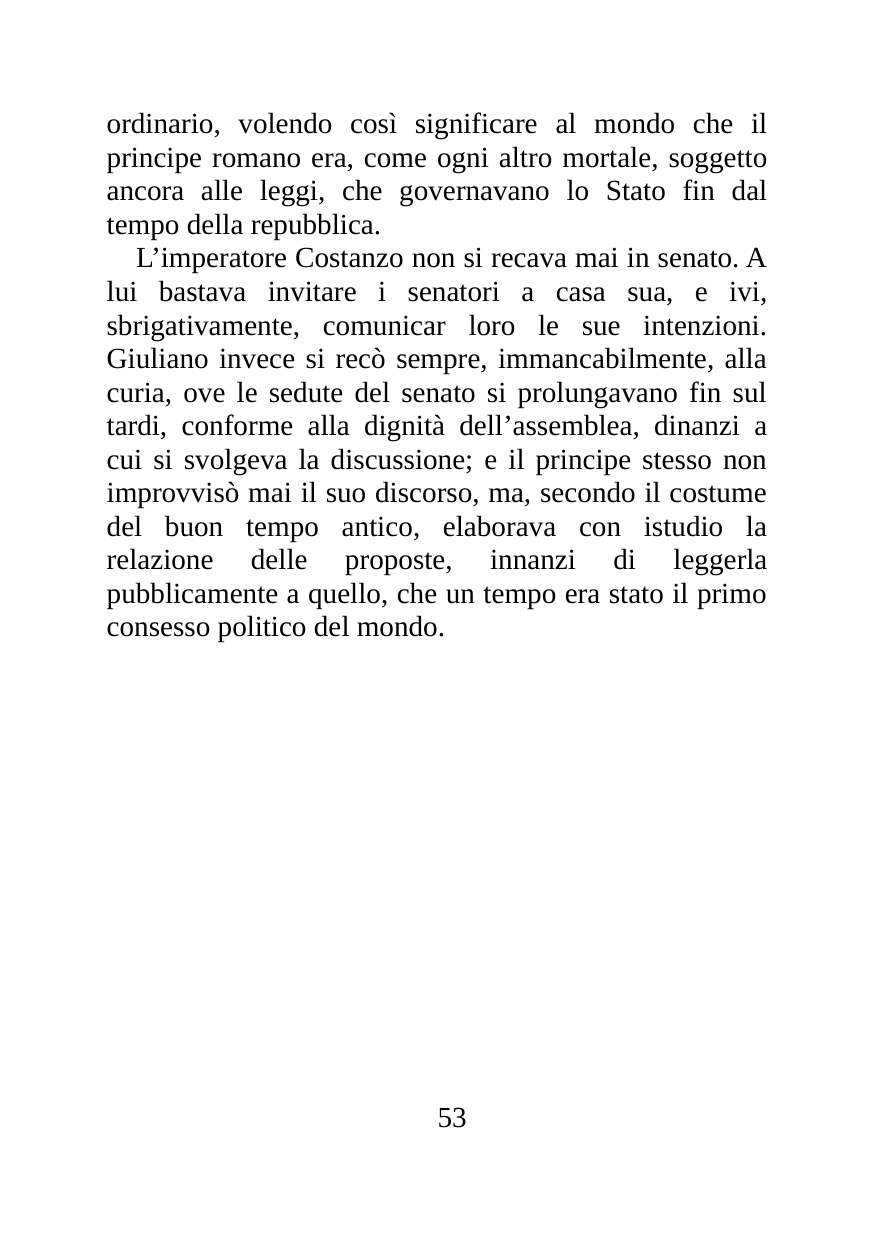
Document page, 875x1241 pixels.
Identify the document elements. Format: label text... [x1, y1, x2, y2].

text L’imperatore Costanzo non si recava mai in senato. A lui bastava invitare i senatori a casa sua, e ivi, sbrigativamente, comunicar loro le sue intenzioni. Giuliano invece si recò sempre, immancabilmente, alla curia, ove le sedute del senato si prolungavano fin sul tardi, conforme alla dignità dell’assemblea, dinanzi a cui si svolgeva la discussione; e il principe stesso non improvvisò mai il suo discorso, ma, secondo il costume del buon tempo antico, elaborava con istudio la relazione delle proposte, innanzi di leggerla pubblicamente a quello, che un tempo era stato il primo consesso politico del mondo. [106, 241, 768, 643]
text ordinario, volendo così significare al mondo che il principe romano era, come ogni altro mortale, soggetto ancora alle leggi, che governavano lo Stato fin dal tempo della repubblica. [106, 106, 768, 241]
